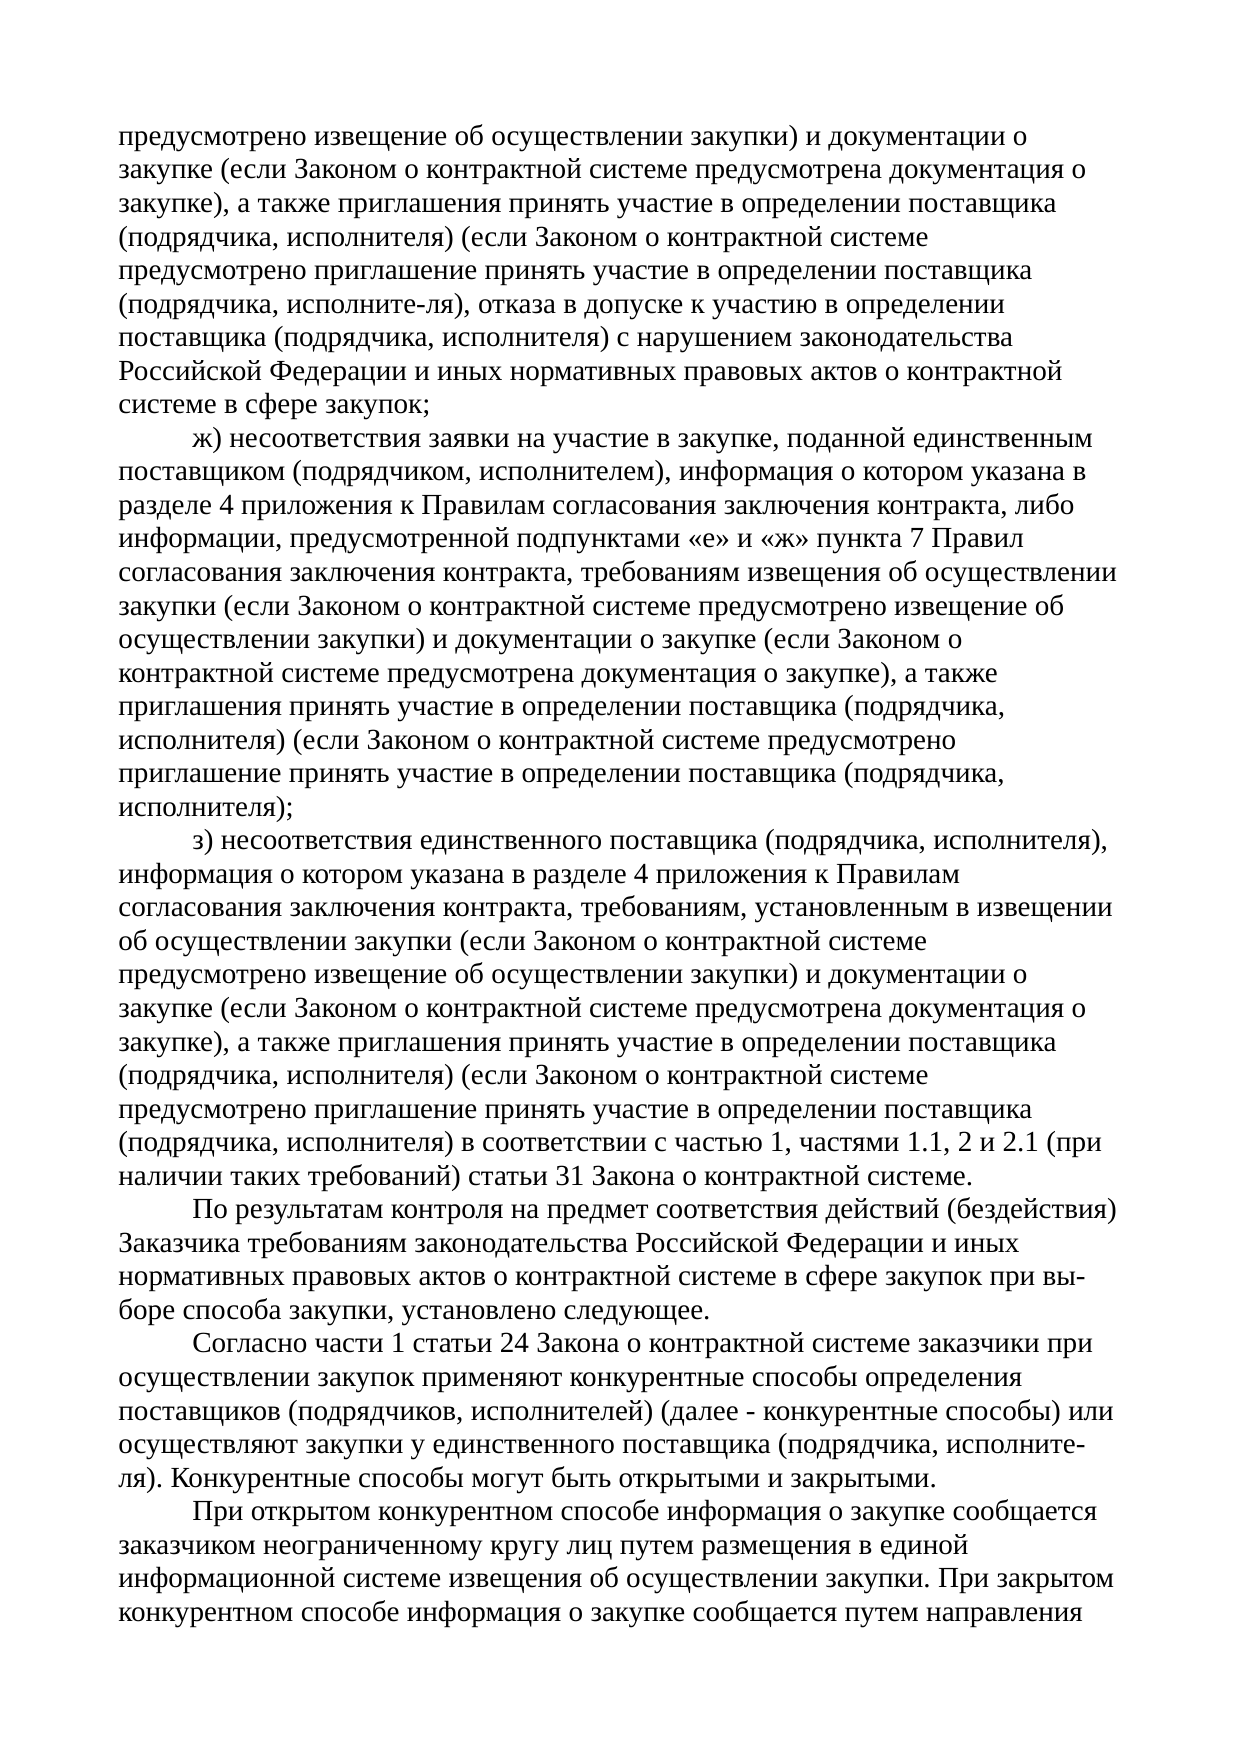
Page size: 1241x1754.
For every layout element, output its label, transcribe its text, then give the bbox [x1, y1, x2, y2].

text По результатам контроля на предмет соответствия действий (бездействия) Заказчика требованиям законодательства Российской Федерации и иных нормативных правовых актов о контрактной системе в сфере закупок при вы-боре способа закупки, установлено следующее. [118, 1191, 1122, 1326]
text При открытом конкурентном способе информация о закупке сообщается заказчиком неограниченному кругу лиц путем размещения в единой информационной системе извещения об осуществлении закупки. При закрытом конкурентном способе информация о закупке сообщается путем направления [118, 1493, 1122, 1627]
text з) несоответствия единственного поставщика (подрядчика, исполнителя), информация о котором указана в разделе 4 приложения к Правилам согласования заключения контракта, требованиям, установленным в извещении об осуществлении закупки (если Законом о контрактной системе предусмотрено извещение об осуществлении закупки) и документации о закупке (если Законом о контрактной системе предусмотрена документация о закупке), а также приглашения принять участие в определении поставщика (подрядчика, исполнителя) (если Законом о контрактной системе предусмотрено приглашение принять участие в определении поставщика (подрядчика, исполнителя) в соответствии с частью 1, частями 1.1, 2 и 2.1 (при наличии таких требований) статьи 31 Закона о контрактной системе. [118, 822, 1122, 1191]
text предусмотрено извещение об осуществлении закупки) и документации о закупке (если Законом о контрактной системе предусмотрена документация о закупке), а также приглашения принять участие в определении поставщика (подрядчика, исполнителя) (если Законом о контрактной системе предусмотрено приглашение принять участие в определении поставщика (подрядчика, исполните-ля), отказа в допуске к участию в определении поставщика (подрядчика, исполнителя) с нарушением законодательства Российской Федерации и иных нормативных правовых актов о контрактной системе в сфере закупок; [118, 118, 1122, 420]
text ж) несоответствия заявки на участие в закупке, поданной единственным поставщиком (подрядчиком, исполнителем), информация о котором указана в разделе 4 приложения к Правилам согласования заключения контракта, либо информации, предусмотренной подпунктами «е» и «ж» пункта 7 Правил согласования заключения контракта, требованиям извещения об осуществлении закупки (если Законом о контрактной системе предусмотрено извещение об осуществлении закупки) и документации о закупке (если Законом о контрактной системе предусмотрена документация о закупке), а также приглашения принять участие в определении поставщика (подрядчика, исполнителя) (если Законом о контрактной системе предусмотрено приглашение принять участие в определении поставщика (подрядчика, исполнителя); [118, 420, 1122, 822]
text Согласно части 1 статьи 24 Закона о контрактной системе заказчики при осуществлении закупок применяют конкурентные способы определения поставщиков (подрядчиков, исполнителей) (далее - конкурентные способы) или осуществляют закупки у единственного поставщика (подрядчика, исполните-ля). Конкурентные способы могут быть открытыми и закрытыми. [118, 1326, 1122, 1493]
